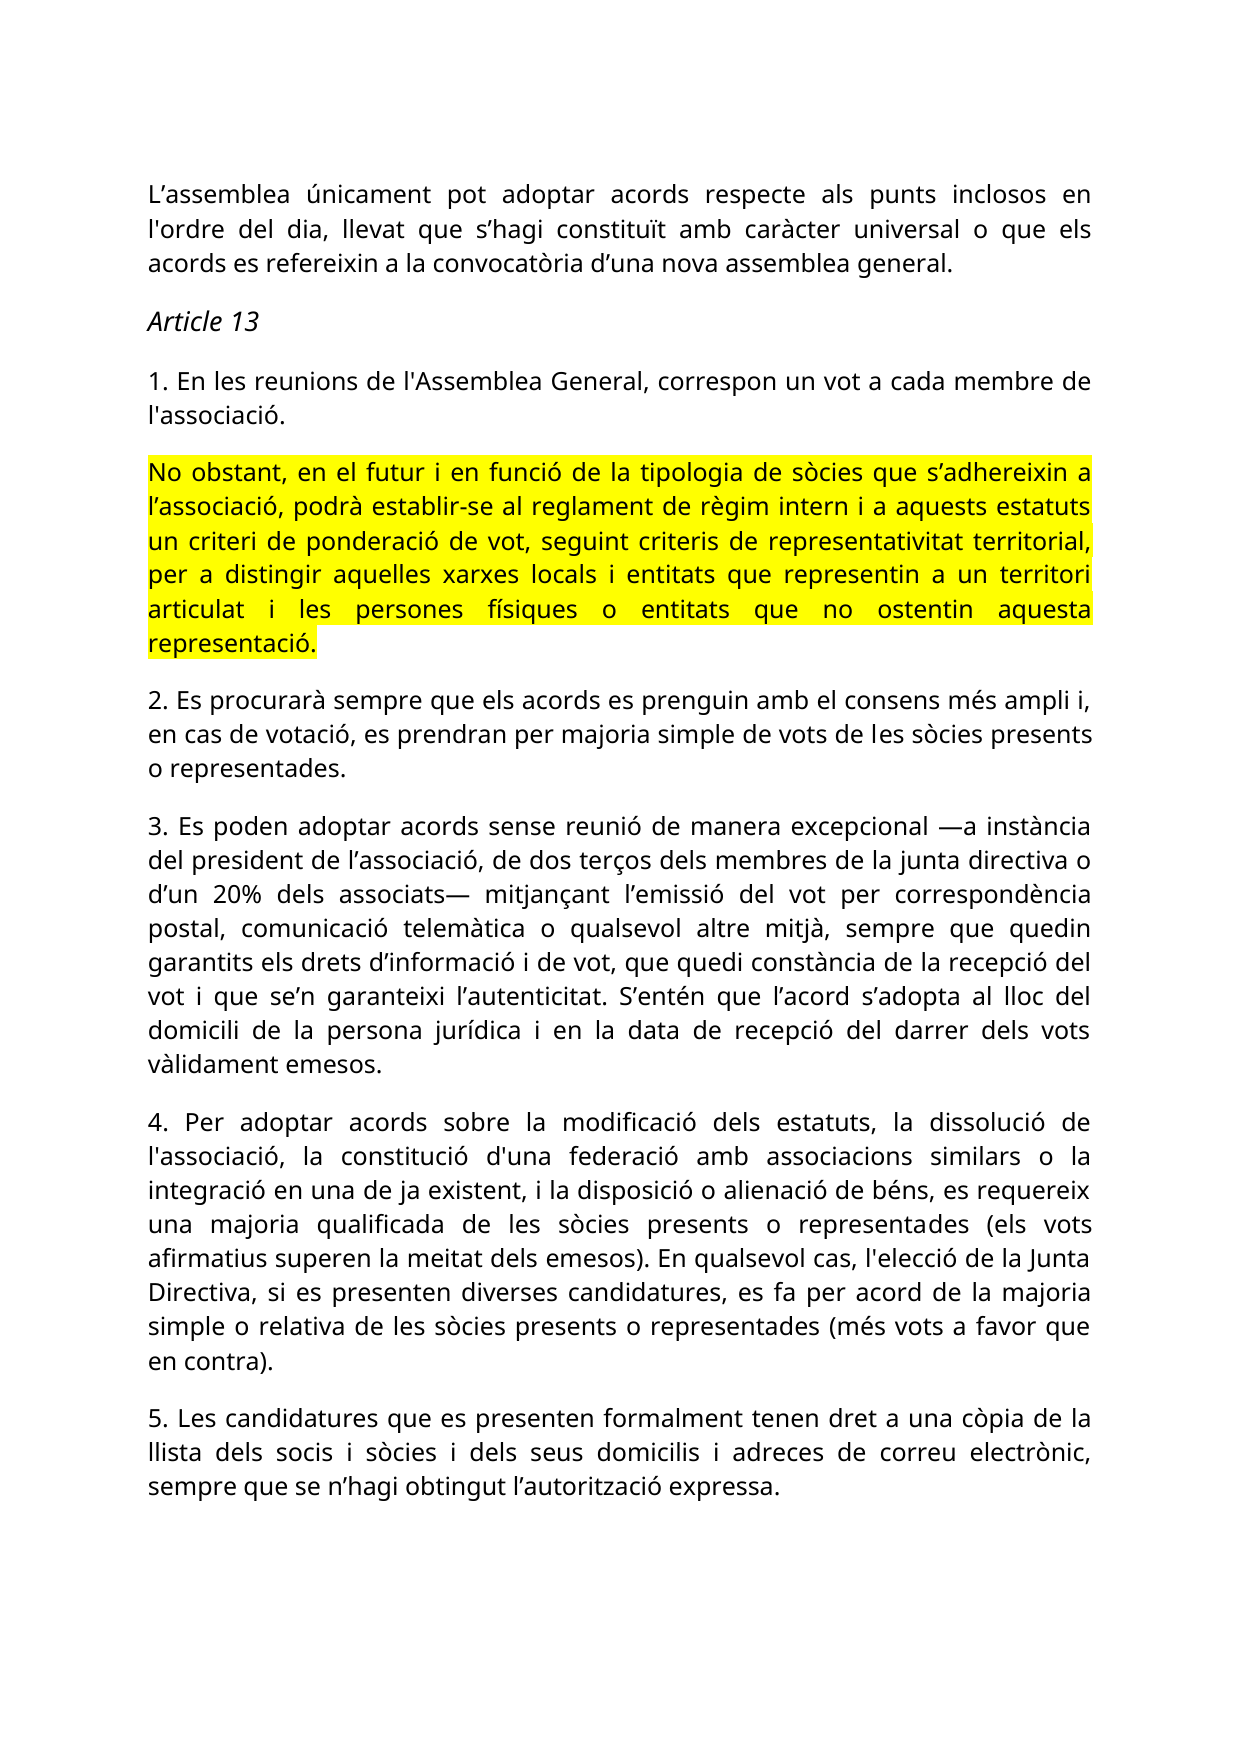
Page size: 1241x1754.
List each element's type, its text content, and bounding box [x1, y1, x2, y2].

text No obstant, en el futur i en funció de la tipologia de sòcies que s’adhereixin a l’associació, podrà establir-se al reglament de règim intern i a aquests estatuts un criteri de ponderació de vot, seguint criteris de representativitat territorial, per a distingir aquelles xarxes locals i entitats que representin a un territori articulat i les persones físiques o entitats que no ostentin aquesta representació. [148, 455, 1092, 659]
text 1. En les reunions de l'Assemblea General, correspon un vot a cada membre de l'associació. [148, 363, 1092, 431]
text 3. Es poden adoptar acords sense reunió de manera excepcional —a instància del president de l’associació, de dos terços dels membres de la junta directiva o d’un 20% dels associats— mitjançant l’emissió del vot per correspondència postal, comunicació telemàtica o qualsevol altre mitjà, sempre que quedin garantits els drets d’informació i de vot, que quedi constància de la recepció del vot i que se’n garanteixi l’autenticitat. S’entén que l’acord s’adopta al lloc del domicili de la persona jurídica i en la data de recepció del darrer dels vots vàlidament emesos. [148, 809, 1092, 1081]
text 4. Per adoptar acords sobre la modificació dels estatuts, la dissolució de l'associació, la constitució d'una federació amb associacions similars o la integració en una de ja existent, i la disposició o alienació de béns, es requereix una majoria qualificada de les sòcies presents o representades (els vots afirmatius superen la meitat dels emesos). En qualsevol cas, l'elecció de la Junta Directiva, si es presenten diverses candidatures, es fa per acord de la majoria simple o relativa de les sòcies presents o representades (més vots a favor que en contra). [148, 1105, 1092, 1377]
text L’assemblea únicament pot adoptar acords respecte als punts inclosos en l'ordre del dia, llevat que s’hagi constituït amb caràcter universal o que els acords es refereixin a la convocatòria d’una nova assemblea general. [148, 177, 1092, 279]
text Article 13 [148, 303, 1092, 340]
text 5. Les candidatures que es presenten formalment tenen dret a una còpia de la llista dels socis i sòcies i dels seus domicilis i adreces de correu electrònic, sempre que se n’hagi obtingut l’autorització expressa. [148, 1401, 1092, 1503]
text 2. Es procurarà sempre que els acords es prenguin amb el consens més ampli i, en cas de votació, es prendran per majoria simple de vots de les sòcies presents o representades. [148, 683, 1092, 785]
